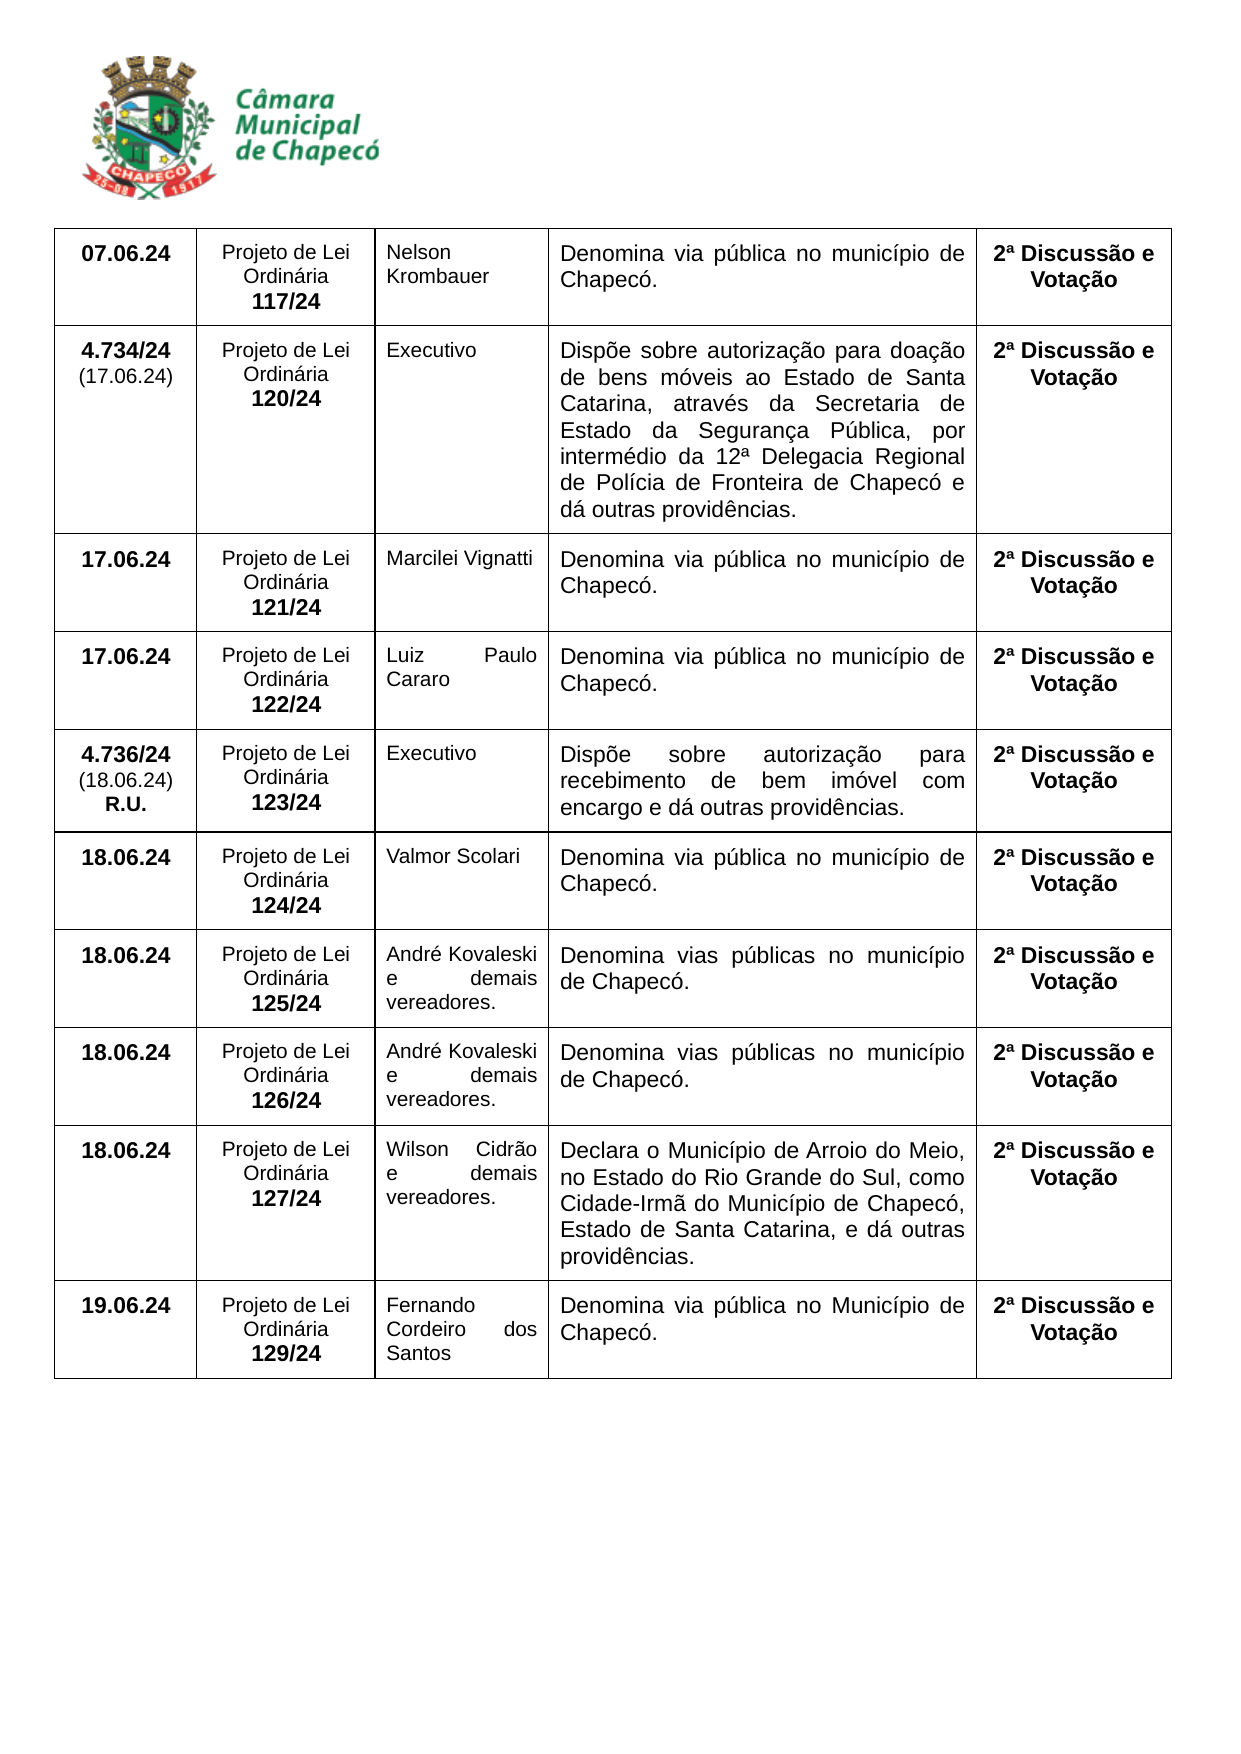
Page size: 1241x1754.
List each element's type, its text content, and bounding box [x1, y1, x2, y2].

table_cell Projeto de Lei Ordinária 121/24 [197, 534, 374, 631]
table_cell 2ª Discussão e Votação [977, 1126, 1171, 1280]
table_cell Projeto de Lei Ordinária 117/24 [197, 229, 374, 325]
table_cell 2ª Discussão e Votação [977, 229, 1171, 325]
table_cell Fernando Cordeiro dos Santos [376, 1281, 548, 1378]
table_cell Projeto de Lei Ordinária 124/24 [197, 833, 374, 929]
table_cell 2ª Discussão e Votação [977, 730, 1171, 831]
table_cell Projeto de Lei Ordinária 122/24 [197, 632, 374, 729]
table_cell Luiz Paulo Cararo [376, 632, 548, 729]
table_cell 2ª Discussão e Votação [977, 326, 1171, 533]
table_cell 19.06.24 [55, 1281, 196, 1378]
table_cell Executivo [376, 326, 548, 533]
table_cell 4.736/24 (18.06.24) R.U. [55, 730, 196, 831]
table_cell Denomina vias públicas no município de Chapecó. [549, 1028, 976, 1125]
table_cell Projeto de Lei Ordinária 123/24 [197, 730, 374, 831]
table_cell Executivo [376, 730, 548, 831]
table_cell 2ª Discussão e Votação [977, 833, 1171, 929]
table_cell Nelson Krombauer [376, 229, 548, 325]
table_cell 18.06.24 [55, 1126, 196, 1280]
table_cell 17.06.24 [55, 632, 196, 729]
table_cell 2ª Discussão e Votação [977, 1028, 1171, 1125]
table_cell 07.06.24 [55, 229, 196, 325]
table_cell 2ª Discussão e Votação [977, 534, 1171, 631]
table_cell Denomina via pública no município de Chapecó. [549, 833, 976, 929]
table_cell Denomina vias públicas no município de Chapecó. [549, 930, 976, 1027]
table_cell Projeto de Lei Ordinária 126/24 [197, 1028, 374, 1125]
table_cell Projeto de Lei Ordinária 125/24 [197, 930, 374, 1027]
table_cell Marcilei Vignatti [376, 534, 548, 631]
table_cell 17.06.24 [55, 534, 196, 631]
table_cell Denomina via pública no município de Chapecó. [549, 229, 976, 325]
table_cell Dispõe sobre autorização para recebimento de bem imóvel com encargo e dá outras providências. [549, 730, 976, 831]
table_cell Declara o Município de Arroio do Meio, no Estado do Rio Grande do Sul, como Cidade-Irmã do Município de Chapecó, Estado de Santa Catarina, e dá outras providências. [549, 1126, 976, 1280]
table_cell Wilson Cidrão e demais vereadores. [376, 1126, 548, 1280]
table_cell Dispõe sobre autorização para doação de bens móveis ao Estado de Santa Catarina, através da Secretaria de Estado da Segurança Pública, por intermédio da 12ª Delegacia Regional de Polícia de Fronteira de Chapecó e dá outras providências. [549, 326, 976, 533]
table_cell 2ª Discussão e Votação [977, 1281, 1171, 1378]
table_cell 2ª Discussão e Votação [977, 930, 1171, 1027]
table_cell Projeto de Lei Ordinária 129/24 [197, 1281, 374, 1378]
table_cell Denomina via pública no município de Chapecó. [549, 534, 976, 631]
table_cell 18.06.24 [55, 930, 196, 1027]
table_cell 18.06.24 [55, 1028, 196, 1125]
table_cell Valmor Scolari [376, 833, 548, 929]
table_cell 2ª Discussão e Votação [977, 632, 1171, 729]
table_cell Denomina via pública no município de Chapecó. [549, 632, 976, 729]
table_cell 18.06.24 [55, 833, 196, 929]
table_cell 4.734/24 (17.06.24) [55, 326, 196, 533]
picture [81, 56, 379, 200]
table_cell Denomina via pública no Município de Chapecó. [549, 1281, 976, 1378]
table_cell Projeto de Lei Ordinária 120/24 [197, 326, 374, 533]
table_cell Projeto de Lei Ordinária 127/24 [197, 1126, 374, 1280]
table_cell André Kovaleski e demais vereadores. [376, 1028, 548, 1125]
table_cell André Kovaleski e demais vereadores. [376, 930, 548, 1027]
